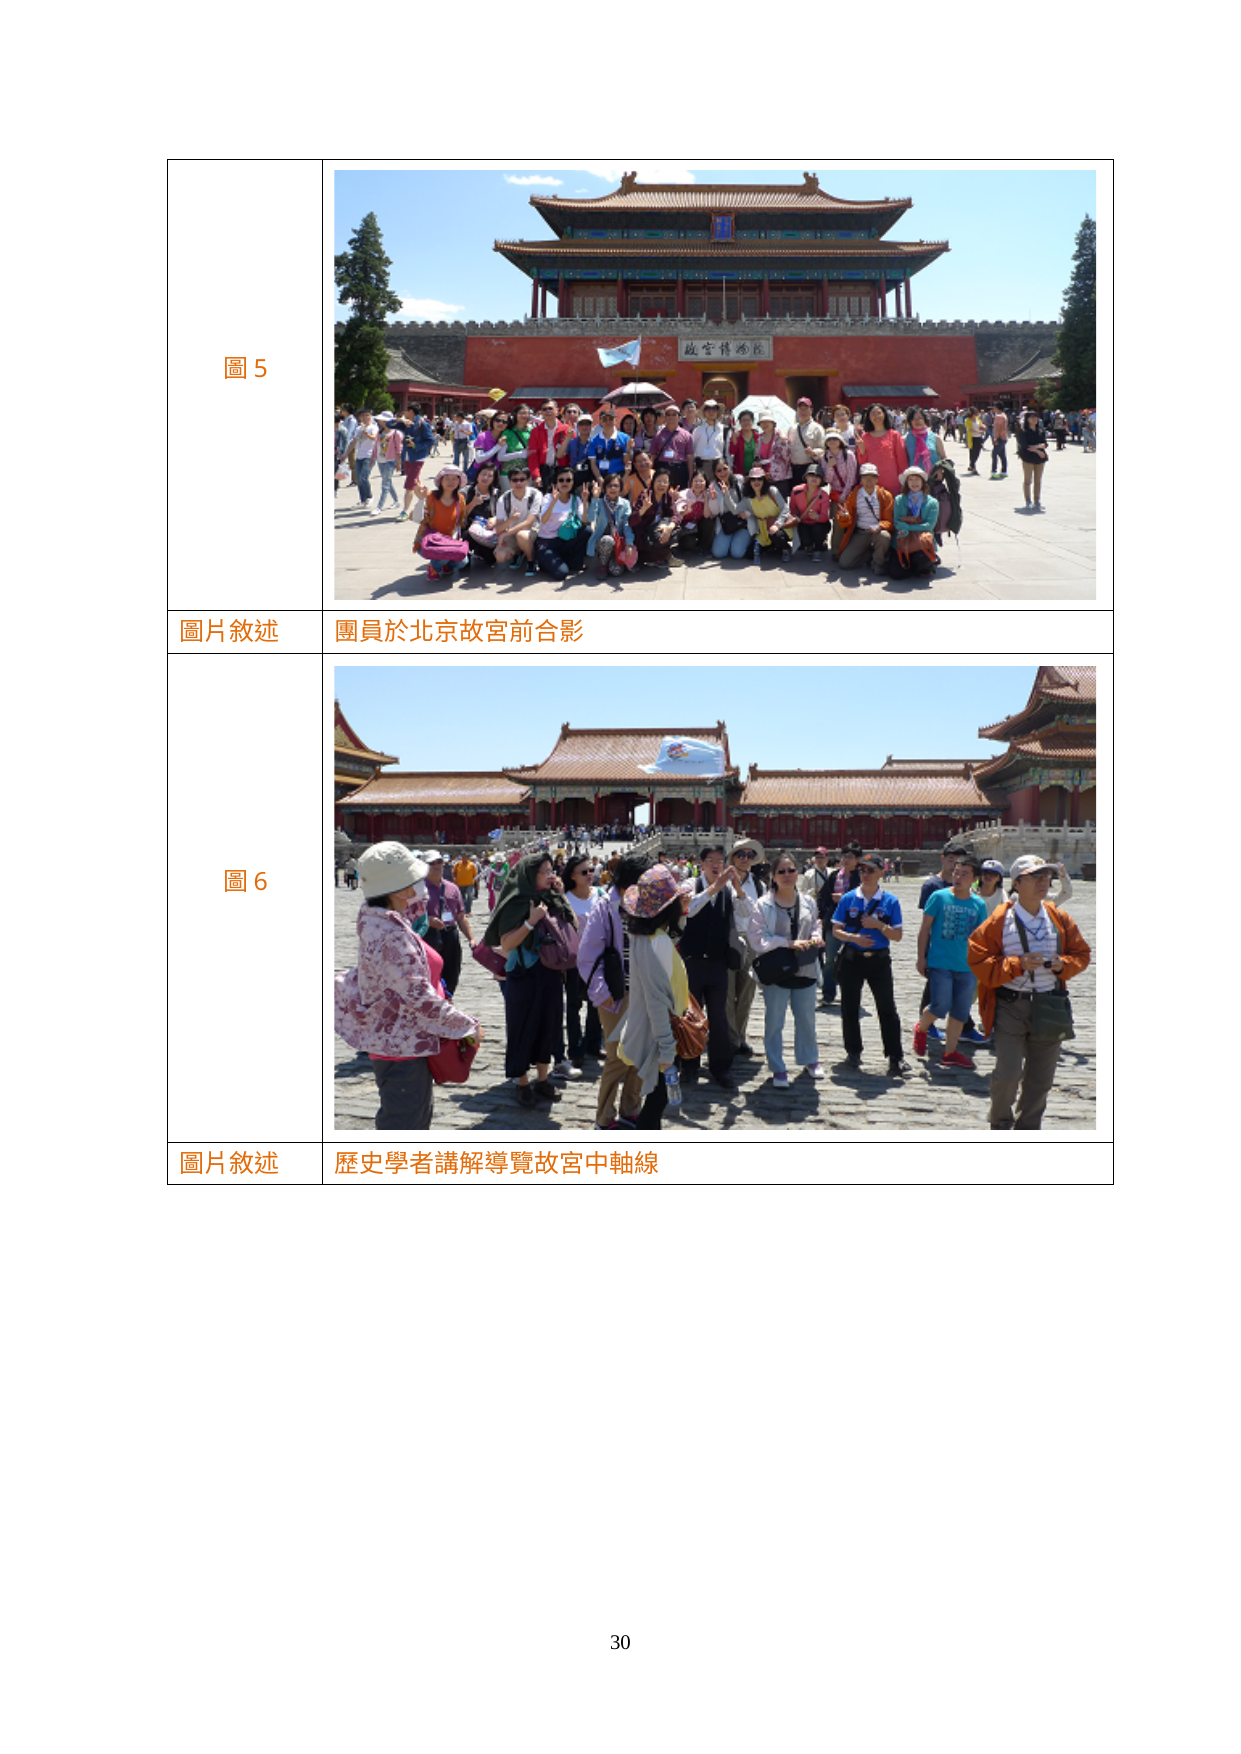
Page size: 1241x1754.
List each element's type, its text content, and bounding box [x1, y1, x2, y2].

picture [334, 170, 1097, 600]
table_cell 圖6 [168, 654, 322, 1142]
table_cell [323, 160, 1113, 610]
table_cell [323, 654, 1113, 1142]
table_cell 圖片敘述 [168, 611, 322, 653]
table_cell 圖片敘述 [168, 1143, 322, 1184]
table_cell 歷史學者講解導覽故宮中軸線 [323, 1143, 1113, 1184]
picture [334, 666, 1097, 1130]
table_cell 圖5 [168, 160, 322, 610]
table_cell 團員於北京故宮前合影 [323, 611, 1113, 653]
